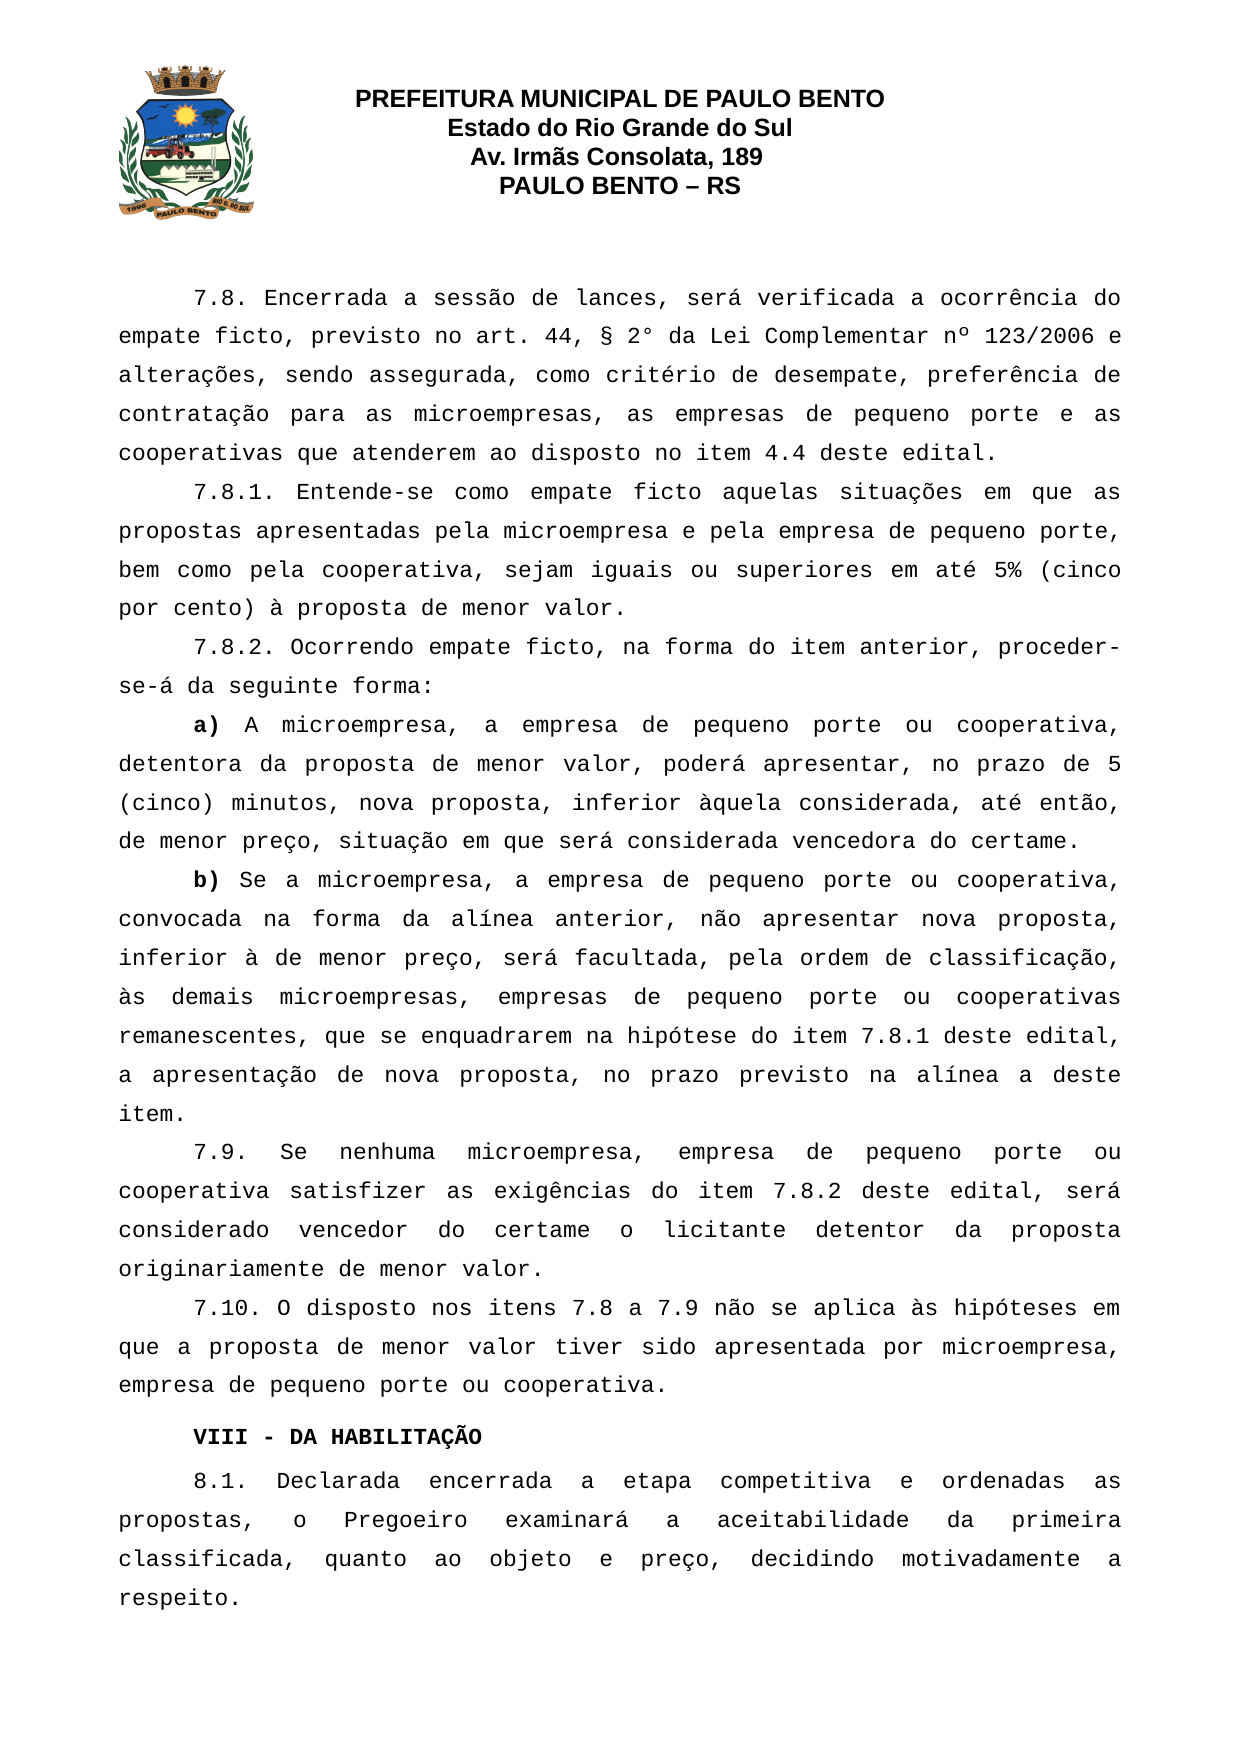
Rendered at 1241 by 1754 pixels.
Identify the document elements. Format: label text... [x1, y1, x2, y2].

text VIII - DA HABILITAÇÃO [118, 1425, 1122, 1451]
text a) A microempresa, a empresa de pequeno porte ou cooperativa, detentora da proposta de menor valor, poderá apresentar, no prazo de 5 (cinco) minutos, nova proposta, inferior àquela considerada, até então, de menor preço, situação em que será considerada vencedora do certame. [118, 713, 1122, 856]
picture [118, 65, 254, 220]
text 7.10. O disposto nos itens 7.8 a 7.9 não se aplica às hipóteses em que a proposta de menor valor tiver sido apresentada por microempresa, empresa de pequeno porte ou cooperativa. [118, 1296, 1122, 1400]
text 7.8. Encerrada a sessão de lances, será verificada a ocorrência do empate ficto, previsto no art. 44, § 2° da Lei Complementar nº 123/2006 e alterações, sendo assegurada, como critério de desempate, preferência de contratação para as microempresas, as empresas de pequeno porte e as cooperativas que atenderem ao disposto no item 4.4 deste edital. [118, 286, 1122, 467]
text b) Se a microempresa, a empresa de pequeno porte ou cooperativa, convocada na forma da alínea anterior, não apresentar nova proposta, inferior à de menor preço, será facultada, pela ordem de classificação, às demais microempresas, empresas de pequeno porte ou cooperativas remanescentes, que se enquadrarem na hipótese do item 7.8.1 deste edital, a apresentação de nova proposta, no prazo previsto na alínea a deste item. [118, 869, 1122, 1128]
text 7.9. Se nenhuma microempresa, empresa de pequeno porte ou cooperativa satisfizer as exigências do item 7.8.2 deste edital, será considerado vencedor do certame o licitante detentor da proposta originariamente de menor valor. [118, 1141, 1122, 1283]
text 7.8.2. Ocorrendo empate ficto, na forma do item anterior, proceder-se-á da seguinte forma: [118, 636, 1122, 700]
text 8.1. Declarada encerrada a etapa competitiva e ordenadas as propostas, o Pregoeiro examinará a aceitabilidade da primeira classificada, quanto ao objeto e preço, decidindo motivadamente a respeito. [118, 1470, 1122, 1612]
text 7.8.1. Entende-se como empate ficto aquelas situações em que as propostas apresentadas pela microempresa e pela empresa de pequeno porte, bem como pela cooperativa, sejam iguais ou superiores em até 5% (cinco por cento) à proposta de menor valor. [118, 480, 1122, 623]
